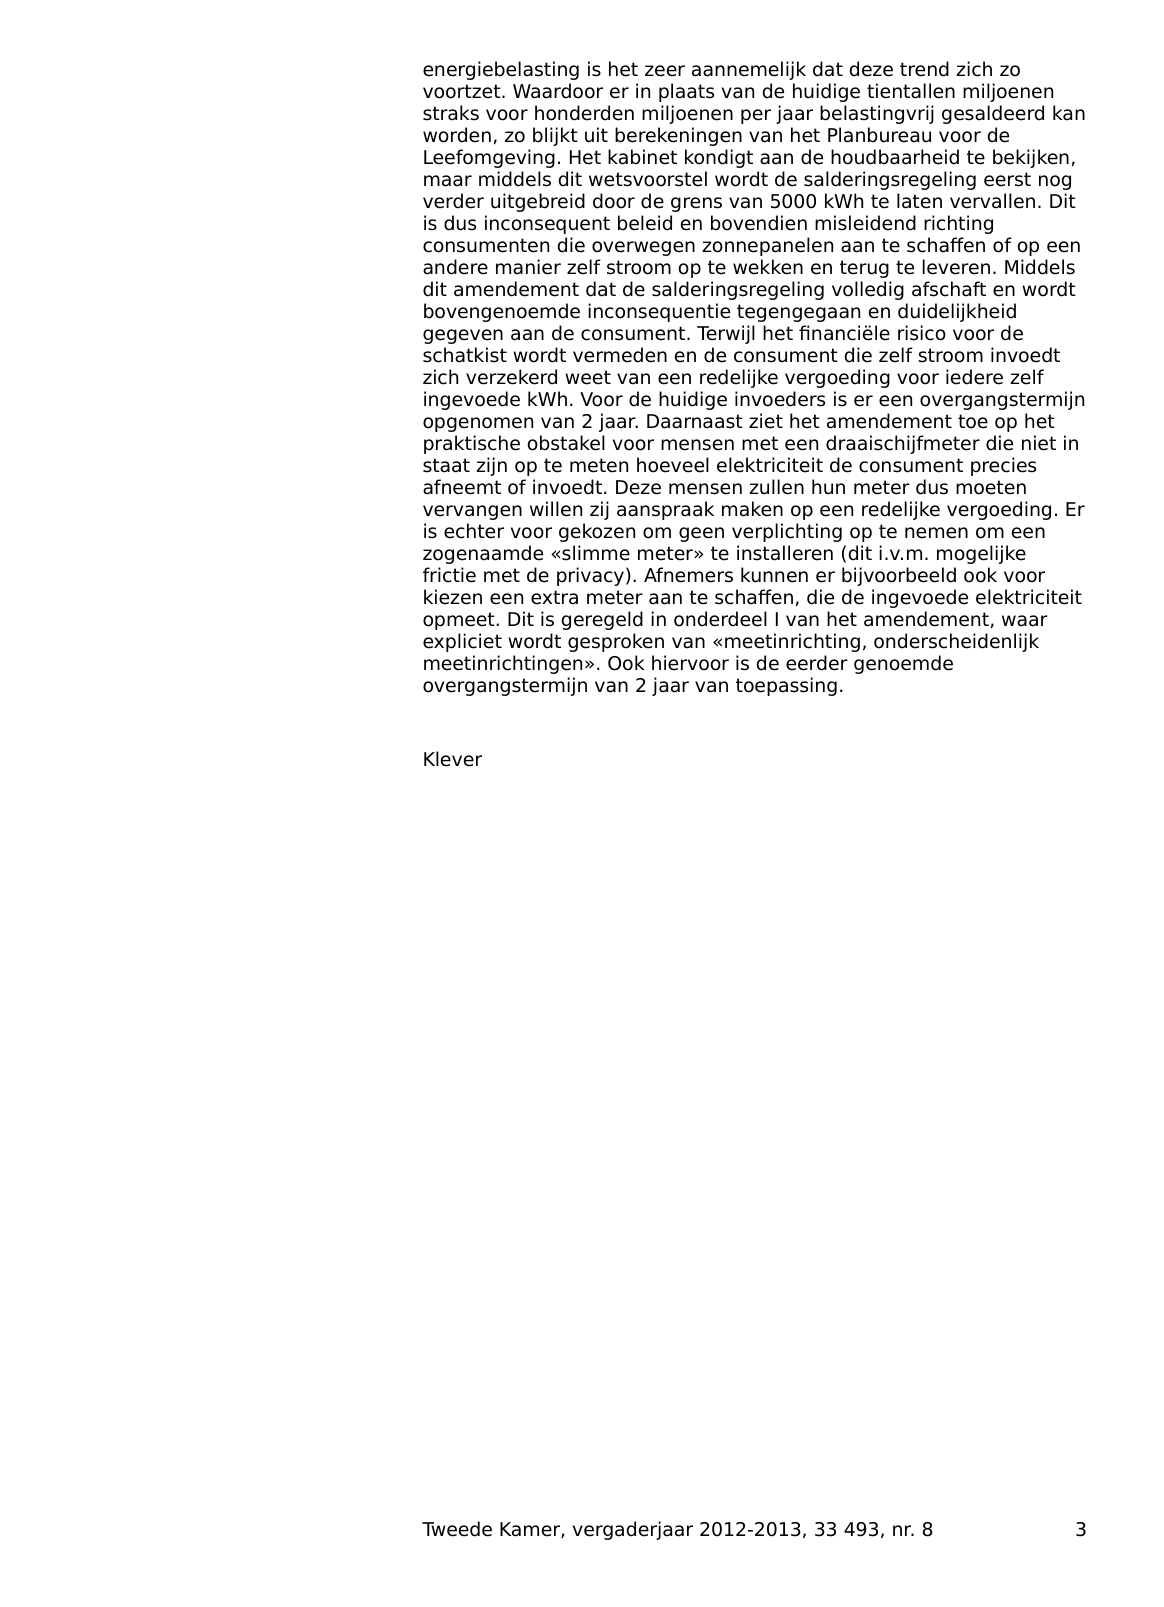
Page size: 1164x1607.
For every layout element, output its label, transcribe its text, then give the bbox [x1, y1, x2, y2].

text Klever [422, 726, 1087, 770]
text energiebelasting is het zeer aannemelijk dat deze trend zich zo voortzet. Waardoor er in plaats van de huidige tientallen miljoenen straks voor honderden miljoenen per jaar belastingvrij gesaldeerd kan worden, zo blijkt uit berekeningen van het Planbureau voor de Leefomgeving. Het kabinet kondigt aan de houdbaarheid te bekijken, maar middels dit wetsvoorstel wordt de salderingsregeling eerst nog verder uitgebreid door de grens van 5000 kWh te laten vervallen. Dit is dus inconsequent beleid en bovendien misleidend richting consumenten die overwegen zonnepanelen aan te schaffen of op een andere manier zelf stroom op te wekken en terug te leveren. Middels dit amendement dat de salderingsregeling volledig afschaft en wordt bovengenoemde inconsequentie tegengegaan en duidelijkheid gegeven aan de consument. Terwijl het financiële risico voor de schatkist wordt vermeden en de consument die zelf stroom invoedt zich verzekerd weet van een redelijke vergoeding voor iedere zelf ingevoede kWh. Voor de huidige invoeders is er een overgangstermijn opgenomen van 2 jaar. Daarnaast ziet het amendement toe op het praktische obstakel voor mensen met een draaischijfmeter die niet in staat zijn op te meten hoeveel elektriciteit de consument precies afneemt of invoedt. Deze mensen zullen hun meter dus moeten vervangen willen zij aanspraak maken op een redelijke vergoeding. Er is echter voor gekozen om geen verplichting op te nemen om een zogenaamde «slimme meter» te installeren (dit i.v.m. mogelijke frictie met de privacy). Afnemers kunnen er bijvoorbeeld ook voor kiezen een extra meter aan te schaffen, die de ingevoede elektriciteit opmeet. Dit is geregeld in onderdeel I van het amendement, waar expliciet wordt gesproken van «meetinrichting, onderscheidenlijk meetinrichtingen». Ook hiervoor is de eerder genoemde overgangstermijn van 2 jaar van toepassing. [422, 59, 1087, 696]
